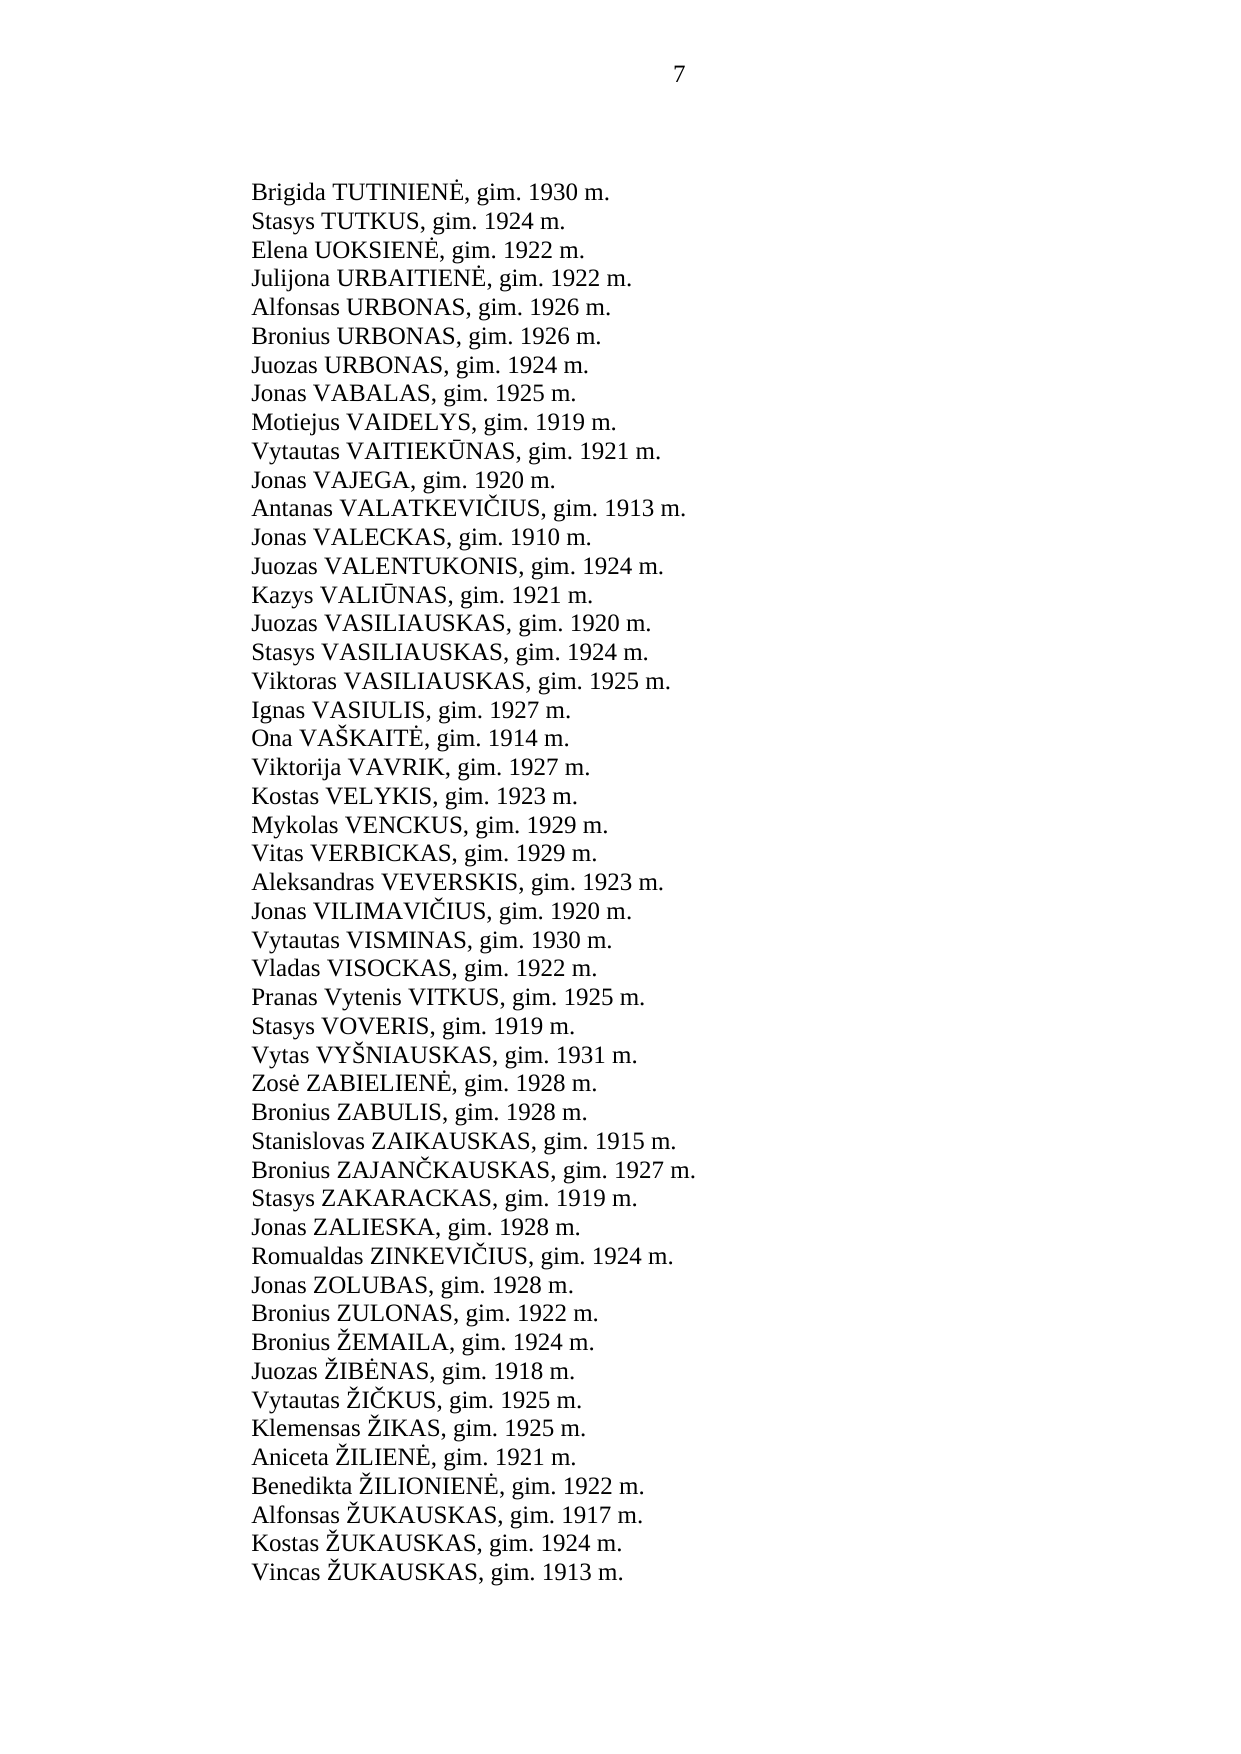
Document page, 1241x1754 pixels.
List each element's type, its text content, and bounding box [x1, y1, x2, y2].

text Jonas VAJEGA, gim. 1920 m. [177, 465, 1181, 493]
text Juozas VASILIAUSKAS, gim. 1920 m. [177, 608, 1181, 637]
text Vytautas ŽIČKUS, gim. 1925 m. [177, 1385, 1181, 1413]
text Bronius URBONAS, gim. 1926 m. [177, 321, 1181, 350]
text Ignas VASIULIS, gim. 1927 m. [177, 695, 1181, 723]
text Juozas ŽIBĖNAS, gim. 1918 m. [177, 1356, 1181, 1385]
text Stasys TUTKUS, gim. 1924 m. [177, 206, 1181, 235]
text Bronius ZABULIS, gim. 1928 m. [177, 1097, 1181, 1126]
text Brigida TUTINIENĖ, gim. 1930 m. [177, 177, 1181, 206]
text Stanislovas ZAIKAUSKAS, gim. 1915 m. [177, 1126, 1181, 1155]
text Stasys VOVERIS, gim. 1919 m. [177, 1011, 1181, 1040]
text Motiejus VAIDELYS, gim. 1919 m. [177, 407, 1181, 436]
text Jonas ZALIESKA, gim. 1928 m. [177, 1212, 1181, 1241]
text Kostas VELYKIS, gim. 1923 m. [177, 781, 1181, 810]
text Jonas VABALAS, gim. 1925 m. [177, 378, 1181, 407]
text Vitas VERBICKAS, gim. 1929 m. [177, 838, 1181, 867]
text Juozas URBONAS, gim. 1924 m. [177, 350, 1181, 378]
text Juozas VALENTUKONIS, gim. 1924 m. [177, 551, 1181, 580]
text Vytas VYŠNIAUSKAS, gim. 1931 m. [177, 1040, 1181, 1068]
text Aniceta ŽILIENĖ, gim. 1921 m. [177, 1442, 1181, 1471]
text Zosė ZABIELIENĖ, gim. 1928 m. [177, 1068, 1181, 1097]
text Vladas VISOCKAS, gim. 1922 m. [177, 953, 1181, 982]
text Romualdas ZINKEVIČIUS, gim. 1924 m. [177, 1241, 1181, 1270]
text Stasys VASILIAUSKAS, gim. 1924 m. [177, 637, 1181, 666]
text Viktorija VAVRIK, gim. 1927 m. [177, 752, 1181, 781]
text Klemensas ŽIKAS, gim. 1925 m. [177, 1413, 1181, 1442]
text Alfonsas URBONAS, gim. 1926 m. [177, 292, 1181, 321]
text Vytautas VAITIEKŪNAS, gim. 1921 m. [177, 436, 1181, 465]
text Aleksandras VEVERSKIS, gim. 1923 m. [177, 867, 1181, 896]
text Julijona URBAITIENĖ, gim. 1922 m. [177, 263, 1181, 292]
text Kostas ŽUKAUSKAS, gim. 1924 m. [177, 1528, 1181, 1557]
text Benedikta ŽILIONIENĖ, gim. 1922 m. [177, 1471, 1181, 1500]
text Jonas VILIMAVIČIUS, gim. 1920 m. [177, 896, 1181, 925]
text Elena UOKSIENĖ, gim. 1922 m. [177, 235, 1181, 263]
text Bronius ZAJANČKAUSKAS, gim. 1927 m. [177, 1155, 1181, 1183]
text Kazys VALIŪNAS, gim. 1921 m. [177, 580, 1181, 608]
text Alfonsas ŽUKAUSKAS, gim. 1917 m. [177, 1500, 1181, 1528]
text Jonas ZOLUBAS, gim. 1928 m. [177, 1270, 1181, 1298]
text Jonas VALECKAS, gim. 1910 m. [177, 522, 1181, 551]
text Bronius ZULONAS, gim. 1922 m. [177, 1298, 1181, 1327]
text Antanas VALATKEVIČIUS, gim. 1913 m. [177, 493, 1181, 522]
text Stasys ZAKARACKAS, gim. 1919 m. [177, 1183, 1181, 1212]
text Mykolas VENCKUS, gim. 1929 m. [177, 810, 1181, 838]
text Viktoras VASILIAUSKAS, gim. 1925 m. [177, 666, 1181, 695]
text Bronius ŽEMAILA, gim. 1924 m. [177, 1327, 1181, 1356]
text Vytautas VISMINAS, gim. 1930 m. [177, 925, 1181, 953]
text Ona VAŠKAITĖ, gim. 1914 m. [177, 723, 1181, 752]
text Pranas Vytenis VITKUS, gim. 1925 m. [177, 982, 1181, 1011]
text Vincas ŽUKAUSKAS, gim. 1913 m. [177, 1557, 1181, 1586]
